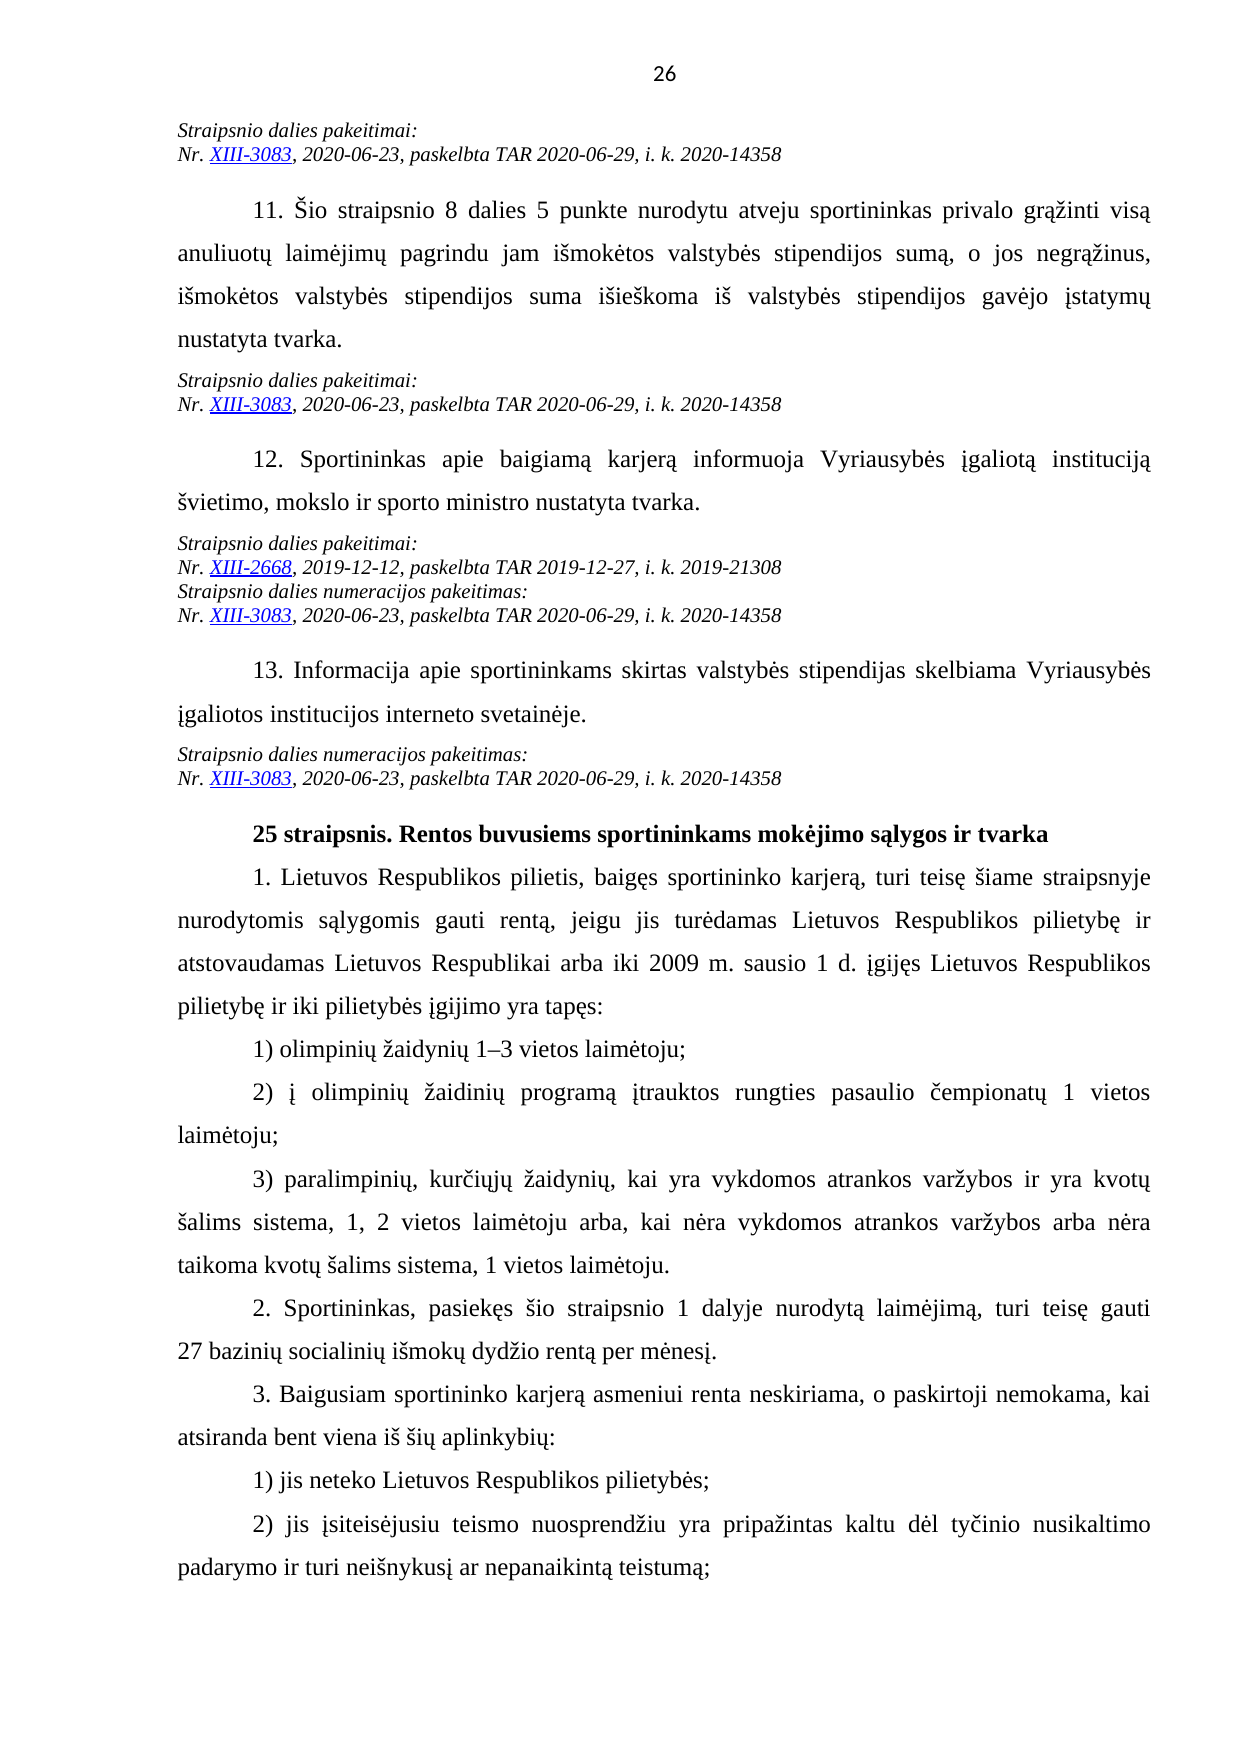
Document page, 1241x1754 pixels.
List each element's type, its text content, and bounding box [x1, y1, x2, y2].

text 1) olimpinių žaidynių 1–3 vietos laimėtoju; [177, 1034, 1152, 1063]
text 3. Baigusiam sportininko karjerą asmeniui renta neskiriama, o paskirtoji nemokama, kai atsiranda bent viena iš šių aplinkybių: [177, 1379, 1152, 1451]
text 3) paralimpinių, kurčiųjų žaidynių, kai yra vykdomos atrankos varžybos ir yra kvotų šalims sistema, 1, 2 vietos laimėtoju arba, kai nėra vykdomos atrankos varžybos arba nėra taikoma kvotų šalims sistema, 1 vietos laimėtoju. [177, 1164, 1152, 1279]
text 13. Informacija apie sportininkams skirtas valstybės stipendijas skelbiama Vyriausybės įgaliotos institucijos interneto svetainėje. [177, 656, 1152, 727]
text 12. Sportininkas apie baigiamą karjerą informuoja Vyriausybės įgaliotą instituciją švietimo, mokslo ir sporto ministro nustatyta tvarka. [177, 444, 1152, 516]
text 2) jis įsiteisėjusiu teismo nuosprendžiu yra pripažintas kaltu dėl tyčinio nusikaltimo padarymo ir turi neišnykusį ar nepanaikintą teistumą; [177, 1509, 1152, 1581]
text 1) jis neteko Lietuvos Respublikos pilietybės; [177, 1466, 1152, 1494]
text 25 straipsnis. Rentos buvusiems sportininkams mokėjimo sąlygos ir tvarka [177, 819, 1152, 847]
text Nr. XIII-3083, 2020-06-23, paskelbta TAR 2020-06-29, i. k. 2020-14358 [177, 142, 1152, 166]
text Straipsnio dalies numeracijos pakeitimas: [177, 579, 1152, 603]
text Nr. XIII-2668, 2019-12-12, paskelbta TAR 2019-12-27, i. k. 2019-21308 [177, 555, 1152, 579]
text Straipsnio dalies pakeitimai: [177, 367, 1152, 392]
text Straipsnio dalies pakeitimai: [177, 531, 1152, 555]
text Nr. XIII-3083, 2020-06-23, paskelbta TAR 2020-06-29, i. k. 2020-14358 [177, 766, 1152, 790]
text Nr. XIII-3083, 2020-06-23, paskelbta TAR 2020-06-29, i. k. 2020-14358 [177, 392, 1152, 416]
text Straipsnio dalies pakeitimai: [177, 118, 1152, 142]
text Nr. XIII-3083, 2020-06-23, paskelbta TAR 2020-06-29, i. k. 2020-14358 [177, 603, 1152, 627]
text 2) į olimpinių žaidinių programą įtrauktos rungties pasaulio čempionatų 1 vietos laimėtoju; [177, 1077, 1152, 1149]
text Straipsnio dalies numeracijos pakeitimas: [177, 742, 1152, 766]
text 11. Šio straipsnio 8 dalies 5 punkte nurodytu atveju sportininkas privalo grąžinti visą anuliuotų laimėjimų pagrindu jam išmokėtos valstybės stipendijos sumą, o jos negrąžinus, išmokėtos valstybės stipendijos suma išieškoma iš valstybės stipendijos gavėjo įstatymų nustatyta tvarka. [177, 195, 1152, 353]
text 1. Lietuvos Respublikos pilietis, baigęs sportininko karjerą, turi teisę šiame straipsnyje nurodytomis sąlygomis gauti rentą, jeigu jis turėdamas Lietuvos Respublikos pilietybę ir atstovaudamas Lietuvos Respublikai arba iki 2009 m. sausio 1 d. įgijęs Lietuvos Respublikos pilietybę ir iki pilietybės įgijimo yra tapęs: [177, 862, 1152, 1020]
text 2. Sportininkas, pasiekęs šio straipsnio 1 dalyje nurodytą laimėjimą, turi teisę gauti 27 bazinių socialinių išmokų dydžio rentą per mėnesį. [177, 1293, 1152, 1365]
